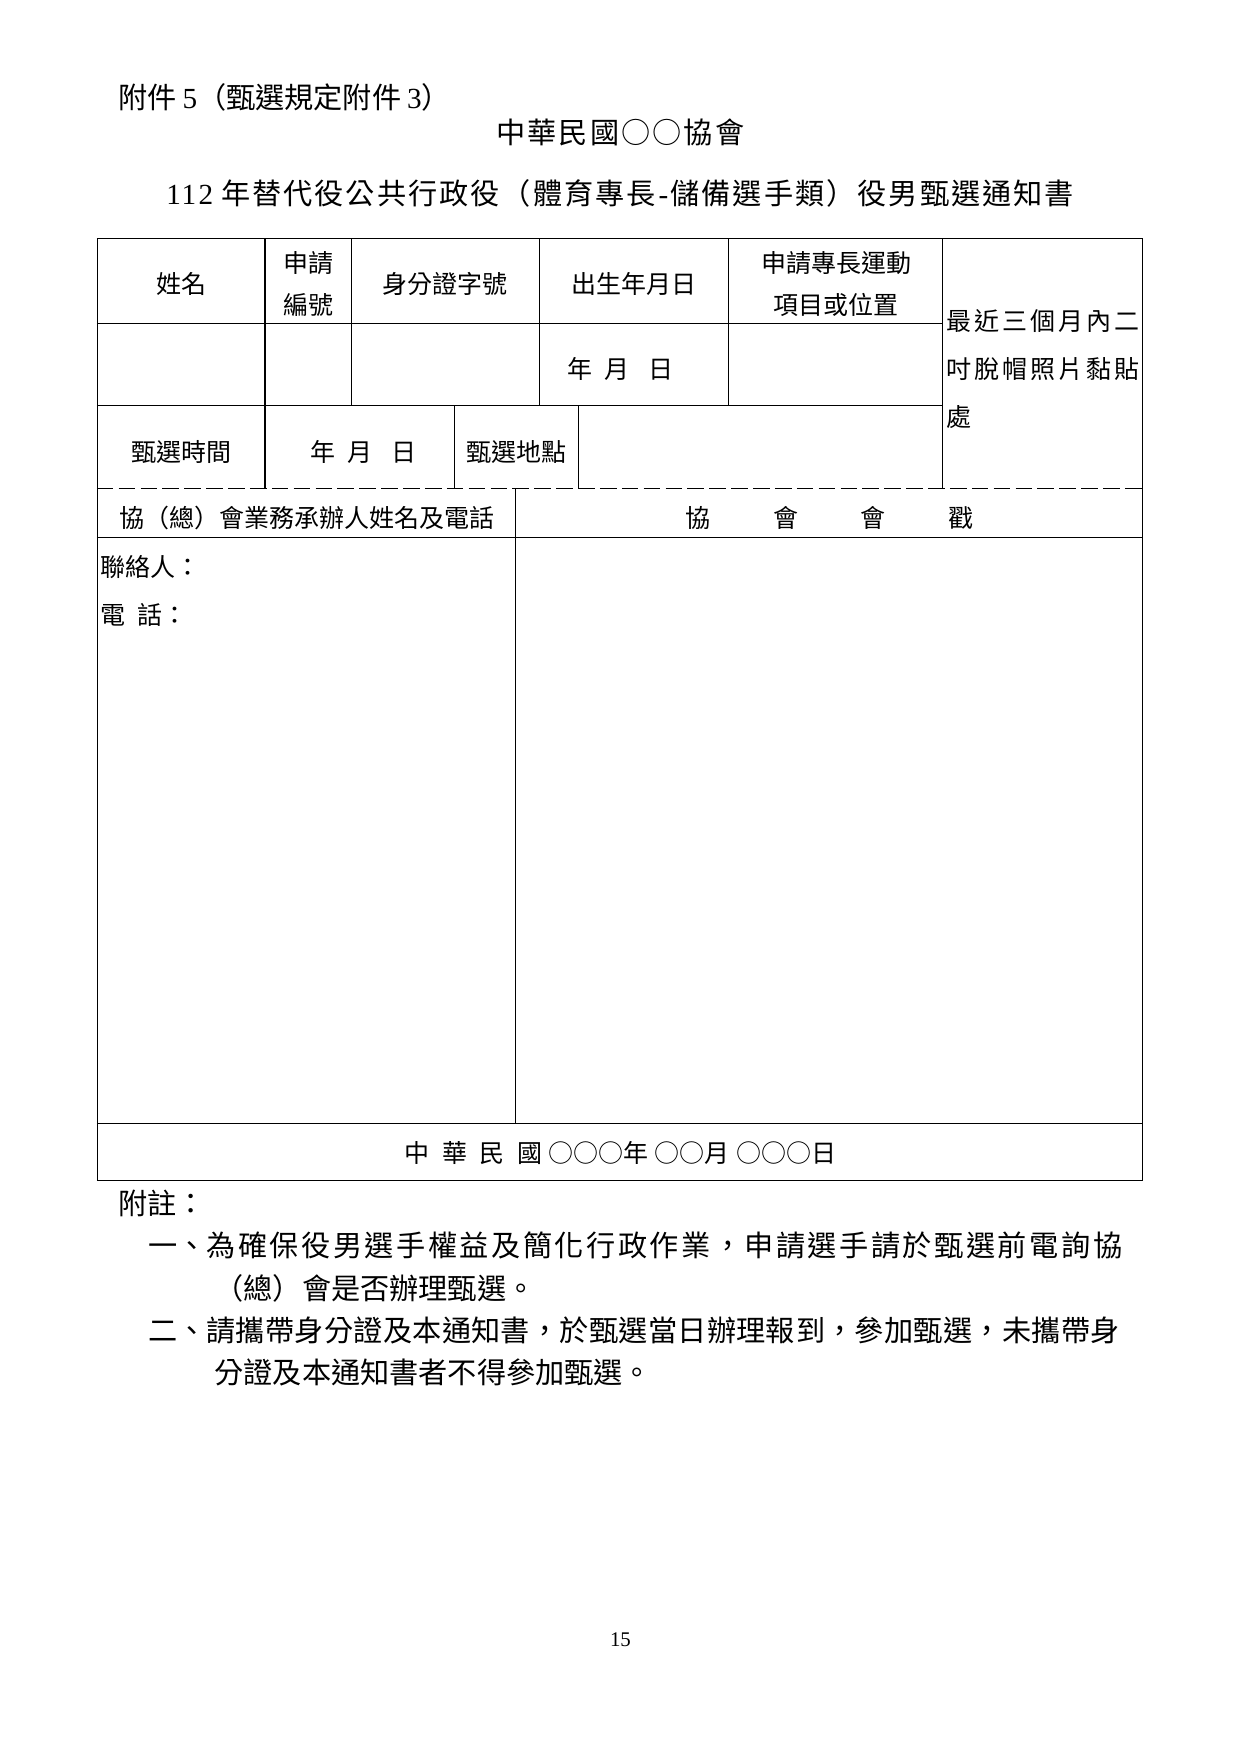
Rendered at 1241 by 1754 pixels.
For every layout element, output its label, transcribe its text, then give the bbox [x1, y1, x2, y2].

table_cell 中 華 民 國 ○○○年 ○○月 ○○○日 [98, 1124, 1142, 1179]
list 請攜帶身分證及本通知書，於甄選當日辦理報到，參加甄選，未攜帶身分證及本通知書者不得參加甄選。 [148, 1307, 1122, 1392]
table_cell 協 會 會 戳 [516, 488, 1142, 537]
table_cell 聯絡人： 電 話： [98, 538, 515, 1123]
table_cell 甄選地點 [455, 406, 578, 488]
table_cell 協（總）會業務承辦人姓名及電話 [98, 488, 515, 537]
table_header 身分證字號 [352, 239, 539, 322]
table_cell 年 月 日 [540, 324, 728, 405]
table_header 申請 編號 [266, 239, 351, 322]
text 112年替代役公共行政役（體育專長-儲備選手類）役男甄選通知書 [118, 178, 1122, 211]
text 附件5（甄選規定附件3） [118, 75, 1122, 117]
table_header 姓名 [98, 239, 264, 322]
table_header 申請專長運動 項目或位置 [729, 239, 942, 322]
table_header 最近三個月內二吋脫帽照片黏貼處 [943, 239, 1142, 488]
table_cell 年 月 日 [266, 406, 454, 488]
table_cell [729, 324, 942, 405]
table_cell [516, 538, 1142, 1123]
table_cell [98, 324, 264, 405]
text 中華民國○○協會 [118, 117, 1122, 151]
text 附註： [118, 1181, 1122, 1223]
table_header 出生年月日 [540, 239, 728, 322]
table_cell [352, 324, 539, 405]
table_cell [579, 406, 942, 488]
list 為確保役男選手權益及簡化行政作業，申請選手請於甄選前電詢協（總）會是否辦理甄選。 [148, 1223, 1122, 1307]
table_cell 甄選時間 [98, 406, 264, 488]
table_cell [266, 324, 351, 405]
